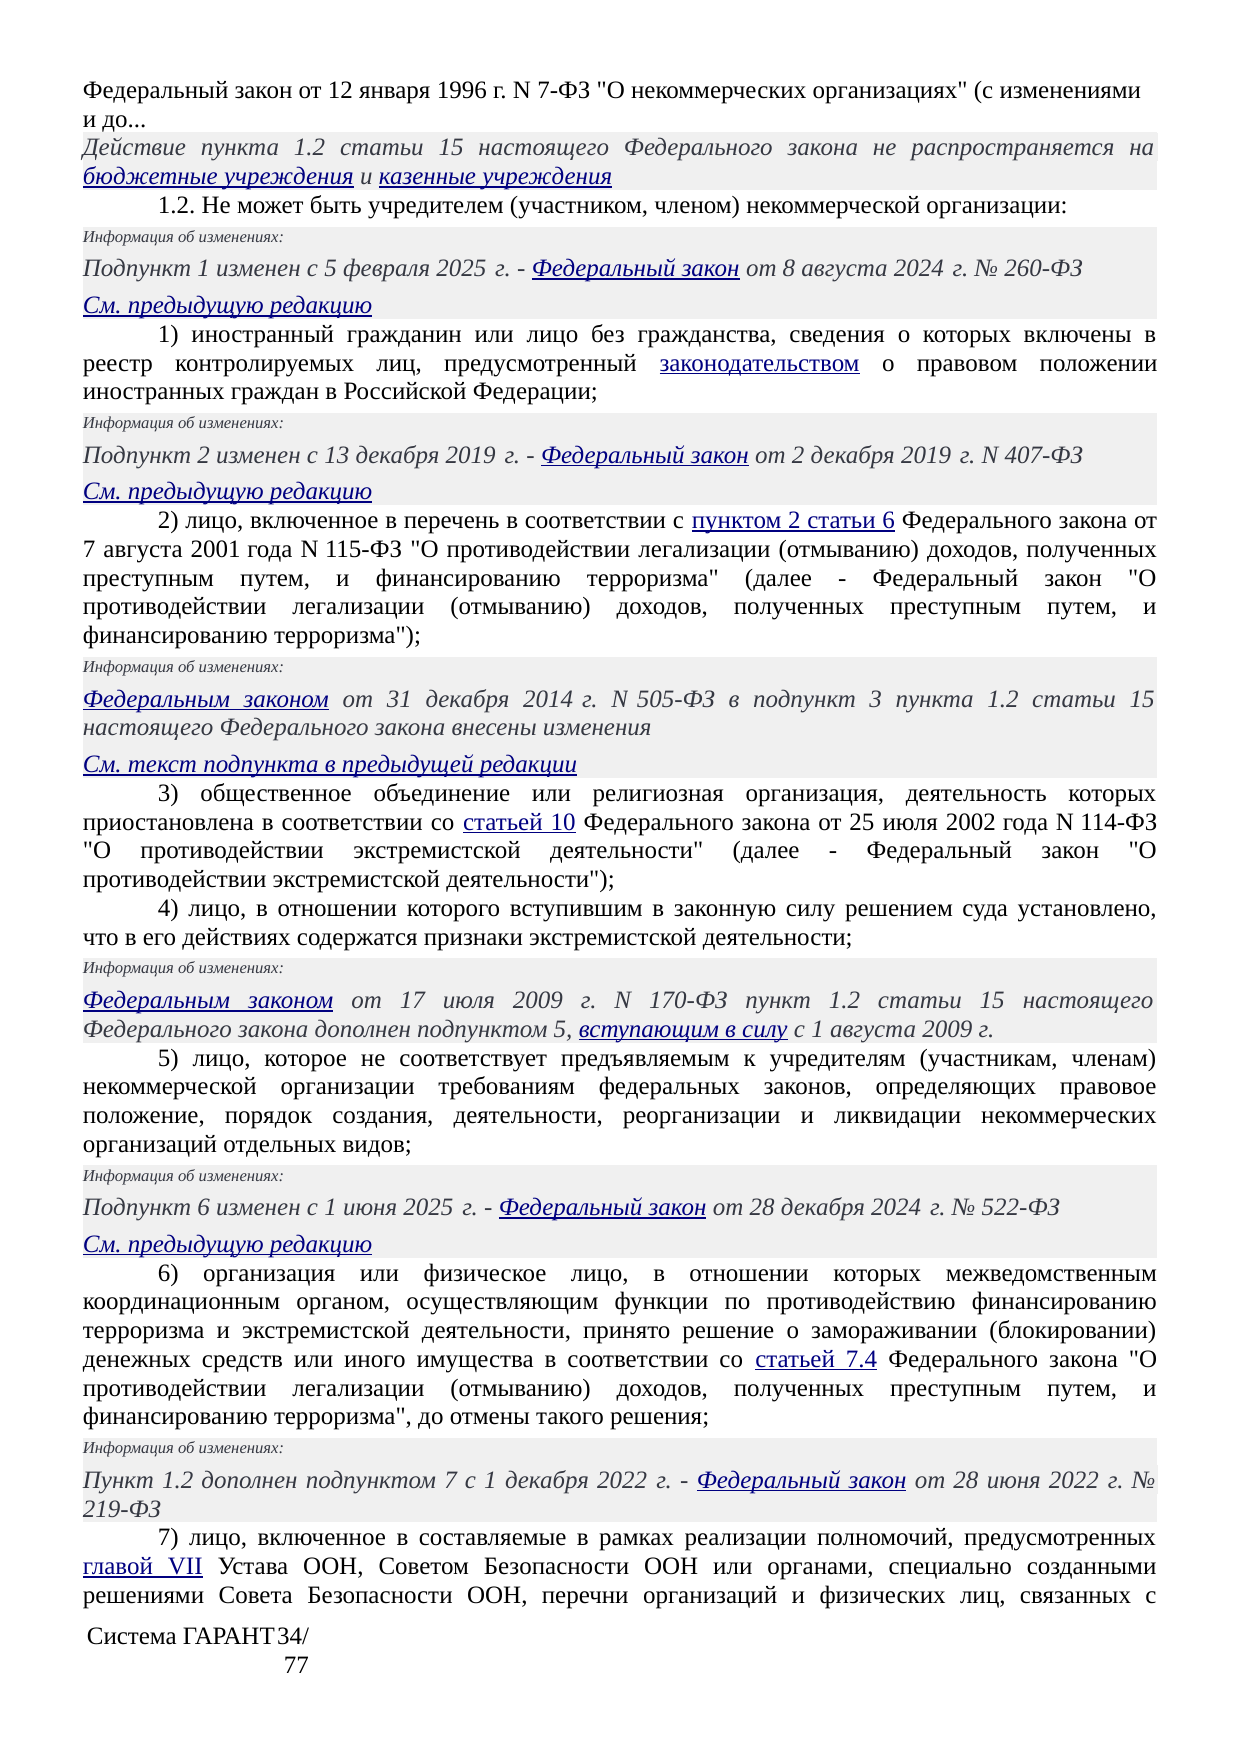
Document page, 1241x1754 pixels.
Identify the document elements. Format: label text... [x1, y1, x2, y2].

text Действие пункта 1.2 статьи 15 настоящего Федерального закона не распространяется на бюджетные учреждения и казенные учреждения [614, 161, 1157, 190]
text Федеральным законом от 17 июля 2009 г. N 170-ФЗ пункт 1.2 статьи 15 настоящего Федерального закона дополнен подпунктом 5, вступающим в силу с 1 августа 2009 г. [996, 1014, 1157, 1043]
text Информация об изменениях: [286, 1165, 1157, 1184]
text 7) лицо, включенное в составляемые в рамках реализации полномочий, предусмотренных главой VII Устава ООН, Советом Безопасности ООН или органами, специально созданными решениями Совета Безопасности ООН, перечни организаций и физических лиц, связанных с [83, 1522, 1157, 1609]
text Информация об изменениях: [286, 657, 1157, 676]
text 2) лицо, включенное в перечень в соответствии с пунктом 2 статьи 6 Федерального закона от 7 августа 2001 года N 115-ФЗ "О противодействии легализации (отмыванию) доходов, полученных преступным путем, и финансированию терроризма" (далее - Федеральный закон "О противодействии легализации (отмыванию) доходов, полученных преступным путем, и финансированию терроризма"); [83, 505, 1157, 649]
text Информация об изменениях: [286, 227, 1157, 246]
text См. предыдущую редакцию [374, 1229, 1157, 1258]
text 4) лицо, в отношении которого вступившим в законную силу решением суда установлено, что в его действиях содержатся признаки экстремистской деятельности; [83, 893, 1157, 950]
text См. текст подпункта в предыдущей редакции [579, 749, 1157, 778]
text Пункт 1.2 дополнен подпунктом 7 с 1 декабря 2022 г. - Федеральный закон от 28 июня 2022 г. № 219-ФЗ [163, 1465, 1157, 1522]
text См. предыдущую редакцию [374, 290, 1157, 319]
text Подпункт 2 изменен с 13 декабря 2019 г. - Федеральный закон от 2 декабря 2019 г. N 407-ФЗ [1085, 440, 1157, 469]
text Информация об изменениях: [286, 413, 1157, 432]
text Информация об изменениях: [286, 958, 1157, 977]
text Подпункт 1 изменен с 5 февраля 2025 г. - Федеральный закон от 8 августа 2024 г. № 260-ФЗ [83, 253, 1157, 282]
text 1.2. Не может быть учредителем (участником, членом) некоммерческой организации: [83, 190, 1157, 219]
text 3) общественное объединение или религиозная организация, деятельность которых приостановлена в соответствии со статьей 10 Федерального закона от 25 июля 2002 года N 114-ФЗ "О противодействии экстремистской деятельности" (далее - Федеральный закон "О противодействии экстремистской деятельности"); [83, 778, 1157, 893]
text 6) организация или физическое лицо, в отношении которых межведомственным координационным органом, осуществляющим функции по противодействию финансированию терроризма и экстремистской деятельности, принято решение о замораживании (блокировании) денежных средств или иного имущества в соответствии со статьей 7.4 Федерального закона "О противодействии легализации (отмыванию) доходов, полученных преступным путем, и финансированию терроризма", до отмены такого решения; [83, 1258, 1157, 1430]
text 5) лицо, которое не соответствует предъявляемым к учредителям (участникам, членам) некоммерческой организации требованиям федеральных законов, определяющих правовое положение, порядок создания, деятельности, реорганизации и ликвидации некоммерческих организаций отдельных видов; [83, 1043, 1157, 1158]
text Информация об изменениях: [286, 1438, 1157, 1457]
text 1) иностранный гражданин или лицо без гражданства, сведения о которых включены в реестр контролируемых лиц, предусмотренный законодательством о правовом положении иностранных граждан в Российской Федерации; [83, 319, 1157, 405]
text См. предыдущую редакцию [374, 476, 1157, 505]
text Федеральным законом от 31 декабря 2014 г. N 505-ФЗ в подпункт 3 пункта 1.2 статьи 15 настоящего Федерального закона внесены изменения [83, 712, 1157, 741]
text Подпункт 6 изменен с 1 июня 2025 г. - Федеральный закон от 28 декабря 2024 г. № 522-ФЗ [83, 1192, 1157, 1221]
